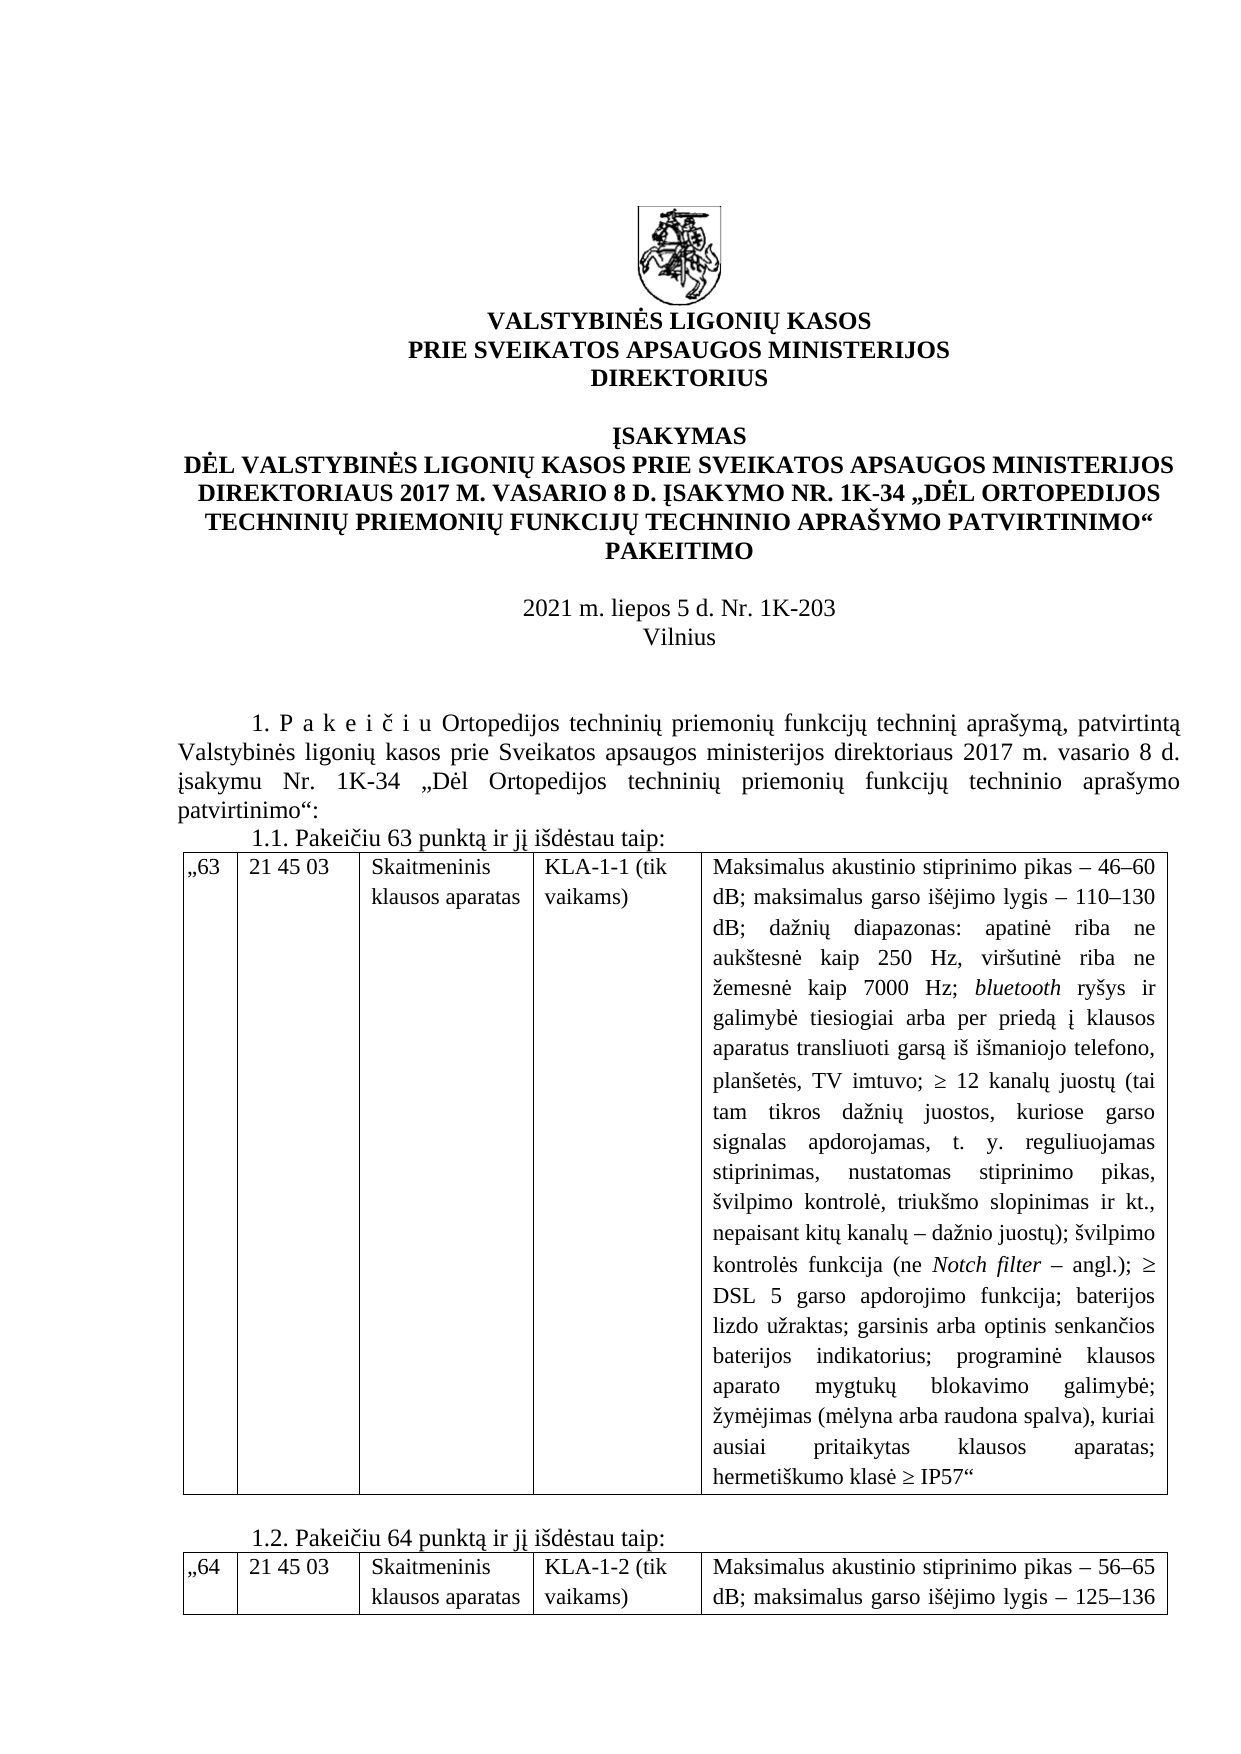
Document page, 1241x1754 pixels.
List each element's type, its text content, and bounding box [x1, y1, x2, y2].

table_header Maksimalus akustinio stiprinimo pikas – 46‒60 dB; maksimalus garso išėjimo lygis – 110‒130 dB; dažnių diapazonas: apatinė riba ne aukštesnė kaip 250 Hz, viršutinė riba ne žemesnė kaip 7000 Hz; bluetooth ryšys ir galimybė tiesiogiai arba per priedą į klausos aparatus transliuoti garsą iš išmaniojo telefono, planšetės, TV imtuvo; ≥ 12 kanalų juostų (tai tam tikros dažnių juostos, kuriose garso signalas apdorojamas, t. y. reguliuojamas stiprinimas, nustatomas stiprinimo pikas, švilpimo kontrolė, triukšmo slopinimas ir kt., nepaisant kitų kanalų ‒ dažnio juostų); švilpimo kontrolės funkcija (ne Notch filter ‒ angl.); ≥ DSL 5 garso apdorojimo funkcija; baterijos lizdo užraktas; garsinis arba optinis senkančios baterijos indikatorius; programinė klausos aparato mygtukų blokavimo galimybė; žymėjimas (mėlyna arba raudona spalva), kuriai ausiai pritaikytas klausos aparatas; hermetiškumo klasė ≥ IP57“ [702, 853, 1167, 1494]
table_header 21 45 03 [238, 1553, 359, 1614]
text Vilnius [177, 622, 1181, 651]
text ĮSAKYMAS [177, 421, 1181, 450]
table_header „64 [184, 1553, 237, 1614]
text DĖL VALSTYBINĖS LIGONIŲ KASOS PRIE SVEIKATOS APSAUGOS MINISTERIJOS DIREKTORIAUS 2017 M. VASARIO 8 D. ĮSAKYMO NR. 1K-34 „DĖL ORTOPEDIJOS TECHNINIŲ PRIEMONIŲ FUNKCIJŲ TECHNINIO APRAŠYMO PATVIRTINIMO“ PAKEITIMO [177, 450, 1181, 565]
table_header 21 45 03 [238, 853, 359, 1494]
table_header Maksimalus akustinio stiprinimo pikas – 56‒65 dB; maksimalus garso išėjimo lygis – 125‒136 [702, 1553, 1167, 1614]
text 2021 m. liepos 5 d. Nr. 1K-203 [177, 593, 1181, 622]
text VALSTYBINĖS LIGONIŲ KASOS [177, 306, 1181, 335]
table_header KLA-1-1 (tik vaikams) [534, 853, 701, 1494]
table_header „63 [184, 853, 237, 1494]
text 1.1. Pakeičiu 63 punktą ir jį išdėstau taip: [177, 823, 1181, 852]
text 1.2. Pakeičiu 64 punktą ir jį išdėstau taip: [177, 1523, 1181, 1552]
text DIREKTORIUS [177, 363, 1181, 392]
text PRIE SVEIKATOS APSAUGOS MINISTERIJOS [177, 335, 1181, 363]
text 1. P a k e i č i u Ortopedijos techninių priemonių funkcijų techninį aprašymą, patvirtintą Valstybinės ligonių kasos prie Sveikatos apsaugos ministerijos direktoriaus 2017 m. vasario 8 d. įsakymu Nr. 1K-34 „Dėl Ortopedijos techninių priemonių funkcijų techninio aprašymo patvirtinimo“: [177, 708, 1181, 823]
table_header KLA-1-2 (tik vaikams) [534, 1553, 701, 1614]
table_header Skaitmeninis klausos aparatas [360, 1553, 533, 1614]
table_header Skaitmeninis klausos aparatas [360, 853, 533, 1494]
